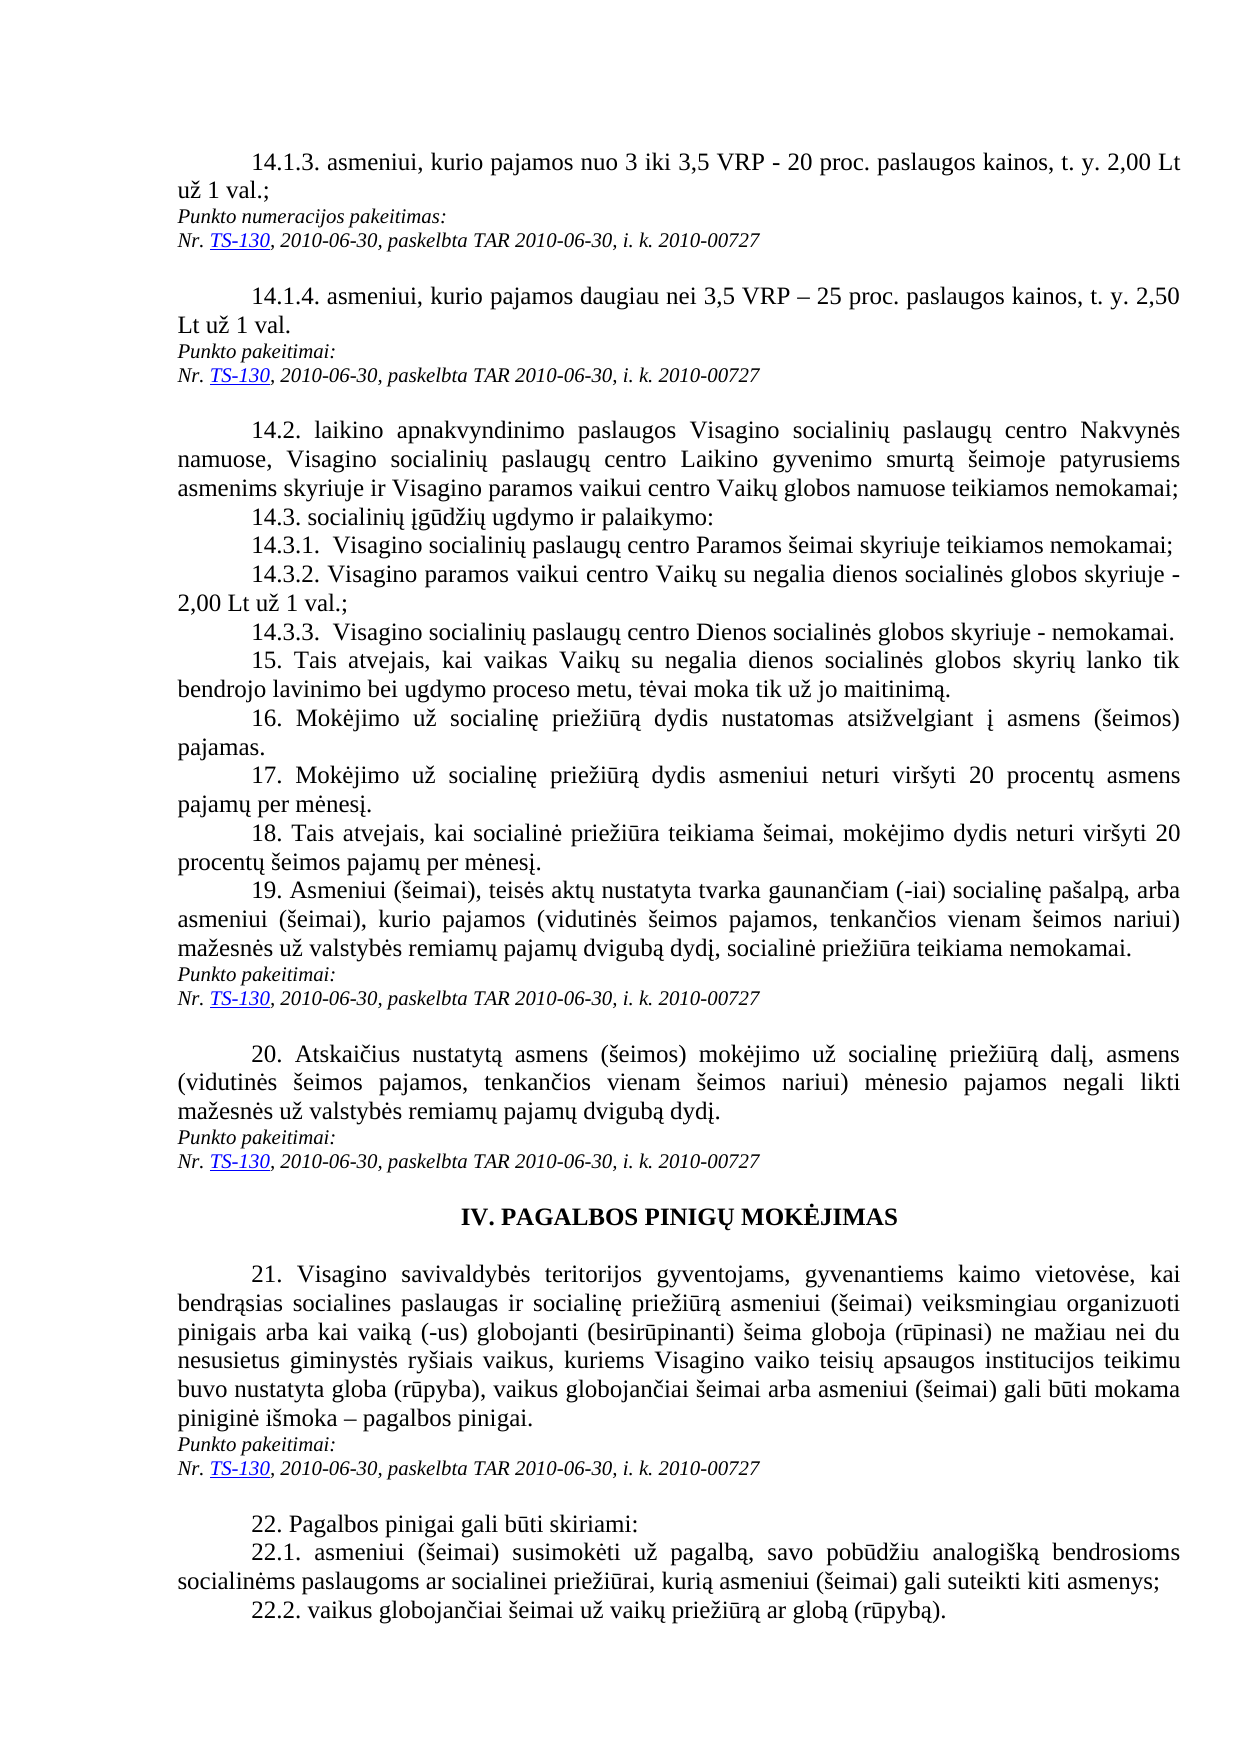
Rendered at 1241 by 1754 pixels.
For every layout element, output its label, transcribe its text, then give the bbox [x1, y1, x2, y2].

text 18. Tais atvejais, kai socialinė priežiūra teikiama šeimai, mokėjimo dydis neturi viršyti 20 procentų šeimos pajamų per mėnesį. [177, 818, 1181, 876]
text 14.1.4. asmeniui, kurio pajamos daugiau nei 3,5 VRP – 25 proc. paslaugos kainos, t. y. 2,50 Lt už 1 val. [177, 281, 1181, 339]
text 14.3.1. Visagino socialinių paslaugų centro Paramos šeimai skyriuje teikiamos nemokamai; [177, 531, 1181, 559]
text 22. Pagalbos pinigai gali būti skiriami: [177, 1509, 1181, 1537]
text 14.1.3. asmeniui, kurio pajamos nuo 3 iki 3,5 VRP - 20 proc. paslaugos kainos, t. y. 2,00 Lt už 1 val.; [177, 147, 1181, 204]
text Punkto pakeitimai: [177, 1125, 1181, 1149]
text Punkto pakeitimai: [177, 1432, 1181, 1456]
text Punkto pakeitimai: [177, 962, 1181, 986]
text 20. Atskaičius nustatytą asmens (šeimos) mokėjimo už socialinę priežiūrą dalį, asmens (vidutinės šeimos pajamos, tenkančios vienam šeimos nariui) mėnesio pajamos negali likti mažesnės už valstybės remiamų pajamų dvigubą dydį. [177, 1039, 1181, 1125]
text 22.1. asmeniui (šeimai) susimokėti už pagalbą, savo pobūdžiu analogišką bendrosioms socialinėms paslaugoms ar socialinei priežiūrai, kurią asmeniui (šeimai) gali suteikti kiti asmenys; [177, 1537, 1181, 1595]
text 14.2. laikino apnakvyndinimo paslaugos Visagino socialinių paslaugų centro Nakvynės namuose, Visagino socialinių paslaugų centro Laikino gyvenimo smurtą šeimoje patyrusiems asmenims skyriuje ir Visagino paramos vaikui centro Vaikų globos namuose teikiamos nemokamai; [177, 416, 1181, 502]
text 21. Visagino savivaldybės teritorijos gyventojams, gyvenantiems kaimo vietovėse, kai bendrąsias socialines paslaugas ir socialinę priežiūrą asmeniui (šeimai) veiksmingiau organizuoti pinigais arba kai vaiką (-us) globojanti (besirūpinanti) šeima globoja (rūpinasi) ne mažiau nei du nesusietus giminystės ryšiais vaikus, kuriems Visagino vaiko teisių apsaugos institucijos teikimu buvo nustatyta globa (rūpyba), vaikus globojančiai šeimai arba asmeniui (šeimai) gali būti mokama piniginė išmoka – pagalbos pinigai. [177, 1259, 1181, 1432]
text Nr. TS-130, 2010-06-30, paskelbta TAR 2010-06-30, i. k. 2010-00727 [177, 1456, 1181, 1480]
text 19. Asmeniui (šeimai), teisės aktų nustatyta tvarka gaunančiam (-iai) socialinę pašalpą, arba asmeniui (šeimai), kurio pajamos (vidutinės šeimos pajamos, tenkančios vienam šeimos nariui) mažesnės už valstybės remiamų pajamų dvigubą dydį, socialinė priežiūra teikiama nemokamai. [177, 876, 1181, 962]
text 16. Mokėjimo už socialinę priežiūrą dydis nustatomas atsižvelgiant į asmens (šeimos) pajamas. [177, 703, 1181, 761]
text 15. Tais atvejais, kai vaikas Vaikų su negalia dienos socialinės globos skyrių lanko tik bendrojo lavinimo bei ugdymo proceso metu, tėvai moka tik už jo maitinimą. [177, 646, 1181, 703]
text Nr. TS-130, 2010-06-30, paskelbta TAR 2010-06-30, i. k. 2010-00727 [177, 228, 1181, 252]
text Nr. TS-130, 2010-06-30, paskelbta TAR 2010-06-30, i. k. 2010-00727 [177, 986, 1181, 1010]
text Punkto pakeitimai: [177, 339, 1181, 363]
text Punkto numeracijos pakeitimas: [177, 204, 1181, 228]
text 14.3.2. Visagino paramos vaikui centro Vaikų su negalia dienos socialinės globos skyriuje - 2,00 Lt už 1 val.; [177, 559, 1181, 617]
text 14.3.3. Visagino socialinių paslaugų centro Dienos socialinės globos skyriuje - nemokamai. [177, 617, 1181, 646]
text Nr. TS-130, 2010-06-30, paskelbta TAR 2010-06-30, i. k. 2010-00727 [177, 1149, 1181, 1173]
text 14.3. socialinių įgūdžių ugdymo ir palaikymo: [177, 502, 1181, 531]
text Nr. TS-130, 2010-06-30, paskelbta TAR 2010-06-30, i. k. 2010-00727 [177, 363, 1181, 387]
text 17. Mokėjimo už socialinę priežiūrą dydis asmeniui neturi viršyti 20 procentų asmens pajamų per mėnesį. [177, 761, 1181, 818]
text 22.2. vaikus globojančiai šeimai už vaikų priežiūrą ar globą (rūpybą). [177, 1595, 1181, 1624]
text IV. PAGALBOS PINIGŲ MOKĖJIMAS [177, 1202, 1181, 1231]
